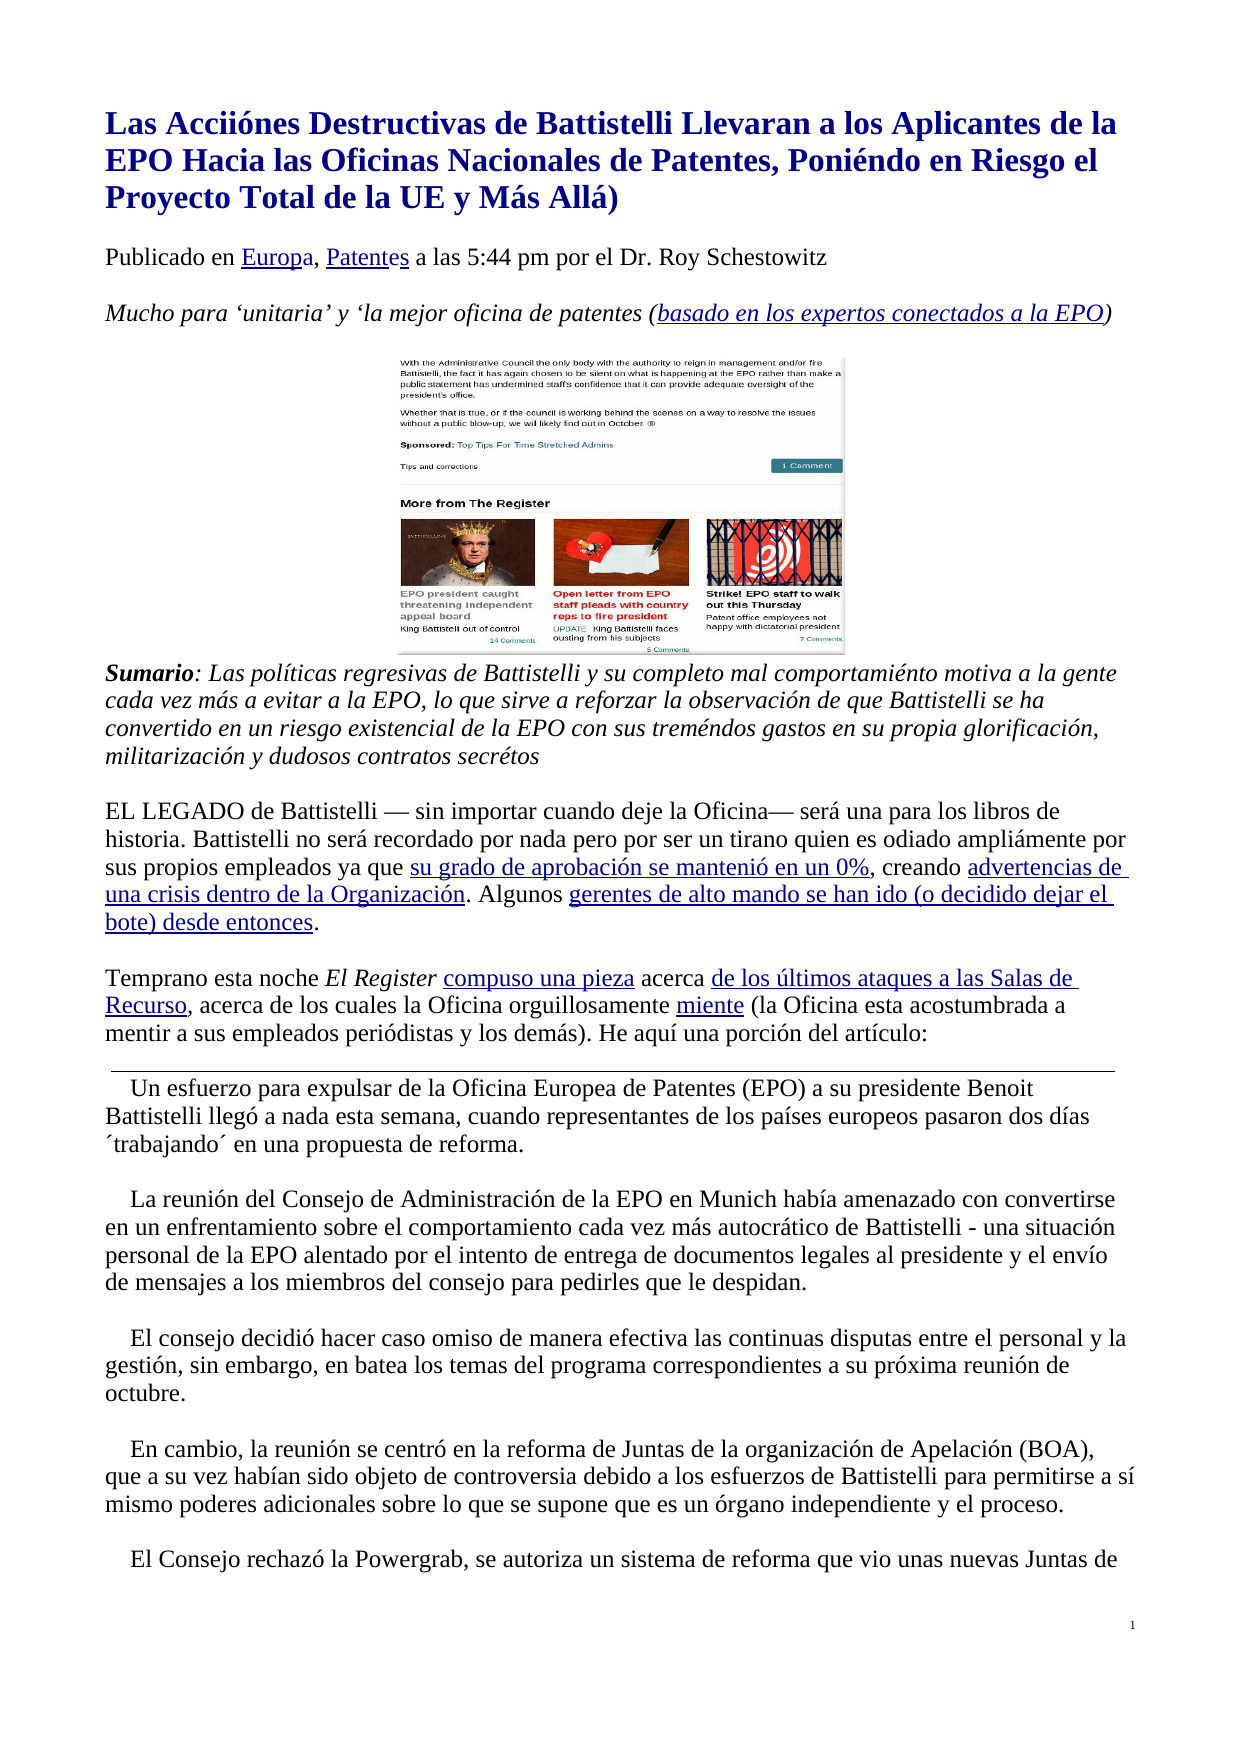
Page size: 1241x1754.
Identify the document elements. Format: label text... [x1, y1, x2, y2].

text Sumario: Las políticas regresivas de Battistelli y su completo mal comportamiénto motiva a la gente cada vez más a evitar a la EPO, lo que sirve a reforzar la observación de que Battistelli se ha convertido en un riesgo existencial de la EPO con sus treméndos gastos en su propia glorificación, militarización y dudosos contratos secrétos [105, 659, 1136, 770]
text Temprano esta noche El Register compuso una pieza acerca de los últimos ataques a las Salas de Recurso, acerca de los cuales la Oficina orguillosamente miente (la Oficina esta acostumbrada a mentir a sus empleados periódistas y los demás). He aquí una porción del artículo: [105, 964, 1136, 1047]
text Publicado en Europa, Patentes a las 5:44 pm por el Dr. Roy Schestowitz [105, 243, 1136, 271]
text El Consejo rechazó la Powergrab, se autoriza un sistema de reforma que vio unas nuevas Juntas de [105, 1546, 1136, 1573]
subtitle Las Acciiónes Destructivas de Battistelli Llevaran a los Aplicantes de la EPO Hacia las Oficinas Nacionales de Patentes, Poniéndo en Riesgo el Proyecto Total de la UE y Más Allá) [105, 105, 1136, 216]
text La reunión del Consejo de Administración de la EPO en Munich había amenazado con convertirse en un enfrentamiento sobre el comportamiento cada vez más autocrático de Battistelli - una situación personal de la EPO alentado por el intento de entrega de documentos legales al presidente y el envío de mensajes a los miembros del consejo para pedirles que le despidan. [105, 1185, 1136, 1296]
text Mucho para ‘unitaria’ y ‘la mejor oficina de patentes (basado en los expertos conectados a la EPO) [105, 299, 1136, 326]
text Un esfuerzo para expulsar de la Oficina Europea de Patentes (EPO) a su presidente Benoit Battistelli llegó a nada esta semana, cuando representantes de los países europeos pasaron dos días ´trabajando´ en una propuesta de reforma. [105, 1074, 1136, 1158]
picture [395, 354, 846, 655]
text EL LEGADO de Battistelli — sin importar cuando deje la Oficina— será una para los libros de historia. Battistelli no será recordado por nada pero por ser un tirano quien es odiado ampliámente por sus propios empleados ya que su grado de aprobación se mantenió en un 0%, creando advertencias de una crisis dentro de la Organización. Algunos gerentes de alto mando se han ido (o decidido dejar el bote) desde entonces. [105, 797, 1136, 936]
text En cambio, la reunión se centró en la reforma de Juntas de la organización de Apelación (BOA), que a su vez habían sido objeto de controversia debido a los esfuerzos de Battistelli para permitirse a sí mismo poderes adicionales sobre lo que se supone que es un órgano independiente y el proceso. [105, 1435, 1136, 1518]
text El consejo decidió hacer caso omiso de manera efectiva las continuas disputas entre el personal y la gestión, sin embargo, en batea los temas del programa correspondientes a su próxima reunión de octubre. [105, 1324, 1136, 1407]
